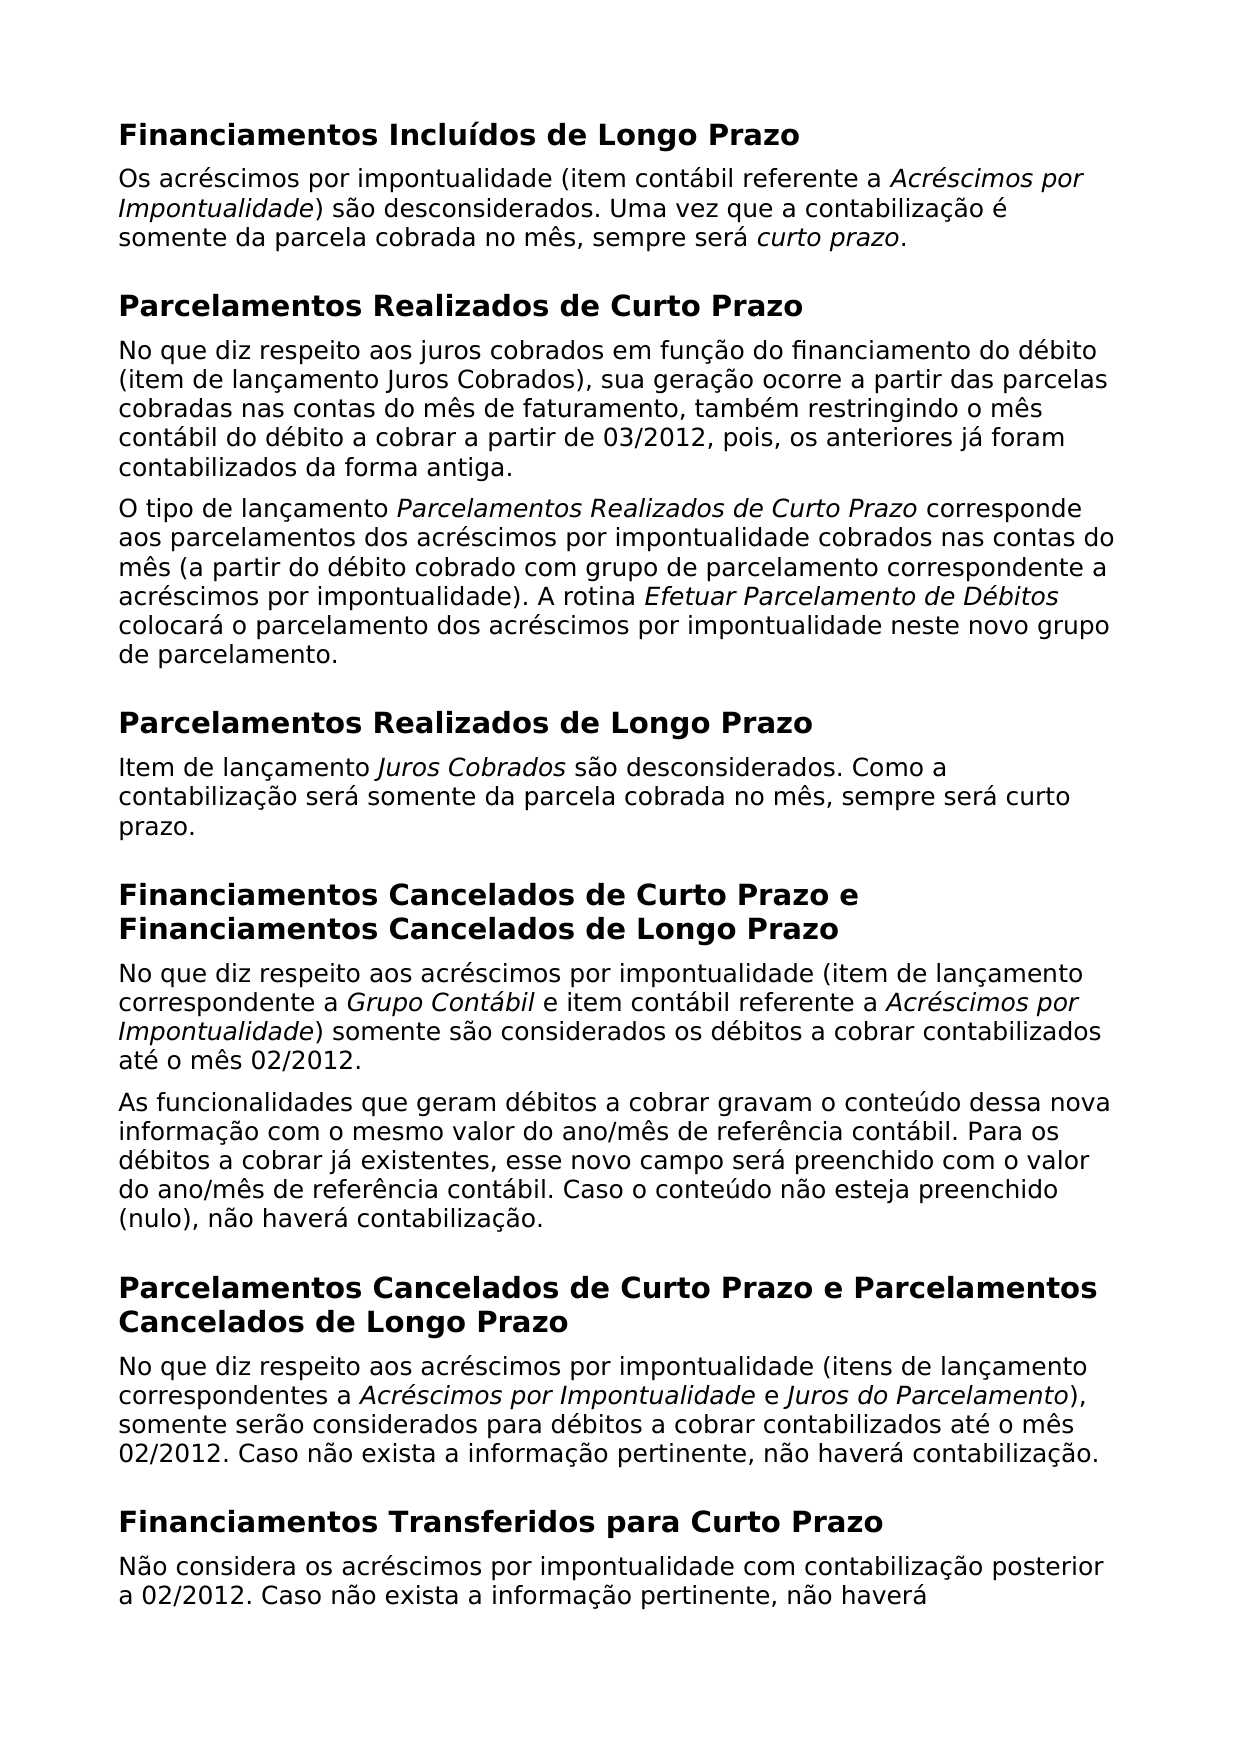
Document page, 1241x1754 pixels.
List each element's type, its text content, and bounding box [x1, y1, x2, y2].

subtitle Financiamentos Incluídos de Longo Prazo [118, 118, 1122, 152]
text Os acréscimos por impontualidade (item contábil referente a Acréscimos por Impontualidade) são desconsiderados. Uma vez que a contabilização é somente da parcela cobrada no mês, sempre será curto prazo. [118, 164, 1122, 252]
text No que diz respeito aos acréscimos por impontualidade (item de lançamento correspondente a Grupo Contábil e item contábil referente a Acréscimos por Impontualidade) somente são considerados os débitos a cobrar contabilizados até o mês 02/2012. [118, 959, 1122, 1075]
text Item de lançamento Juros Cobrados são desconsiderados. Como a contabilização será somente da parcela cobrada no mês, sempre será curto prazo. [118, 753, 1122, 841]
subtitle Parcelamentos Realizados de Longo Prazo [118, 707, 1122, 741]
subtitle Parcelamentos Realizados de Curto Prazo [118, 289, 1122, 323]
text As funcionalidades que geram débitos a cobrar gravam o conteúdo dessa nova informação com o mesmo valor do ano/mês de referência contábil. Para os débitos a cobrar já existentes, esse novo campo será preenchido com o valor do ano/mês de referência contábil. Caso o conteúdo não esteja preenchido (nulo), não haverá contabilização. [118, 1088, 1122, 1234]
subtitle Financiamentos Transferidos para Curto Prazo [118, 1506, 1122, 1540]
subtitle Parcelamentos Cancelados de Curto Prazo e Parcelamentos Cancelados de Longo Prazo [118, 1271, 1122, 1339]
text No que diz respeito aos acréscimos por impontualidade (itens de lançamento correspondentes a Acréscimos por Impontualidade e Juros do Parcelamento), somente serão considerados para débitos a cobrar contabilizados até o mês 02/2012. Caso não exista a informação pertinente, não haverá contabilização. [118, 1352, 1122, 1468]
subtitle Financiamentos Cancelados de Curto Prazo e Financiamentos Cancelados de Longo Prazo [118, 878, 1122, 946]
text No que diz respeito aos juros cobrados em função do financiamento do débito (item de lançamento Juros Cobrados), sua geração ocorre a partir das parcelas cobradas nas contas do mês de faturamento, também restringindo o mês contábil do débito a cobrar a partir de 03/2012, pois, os anteriores já foram contabilizados da forma antiga. [118, 336, 1122, 482]
text O tipo de lançamento Parcelamentos Realizados de Curto Prazo corresponde aos parcelamentos dos acréscimos por impontualidade cobrados nas contas do mês (a partir do débito cobrado com grupo de parcelamento correspondente a acréscimos por impontualidade). A rotina Efetuar Parcelamento de Débitos colocará o parcelamento dos acréscimos por impontualidade neste novo grupo de parcelamento. [118, 494, 1122, 669]
text Não considera os acréscimos por impontualidade com contabilização posterior a 02/2012. Caso não exista a informação pertinente, não haverá [118, 1552, 1122, 1611]
